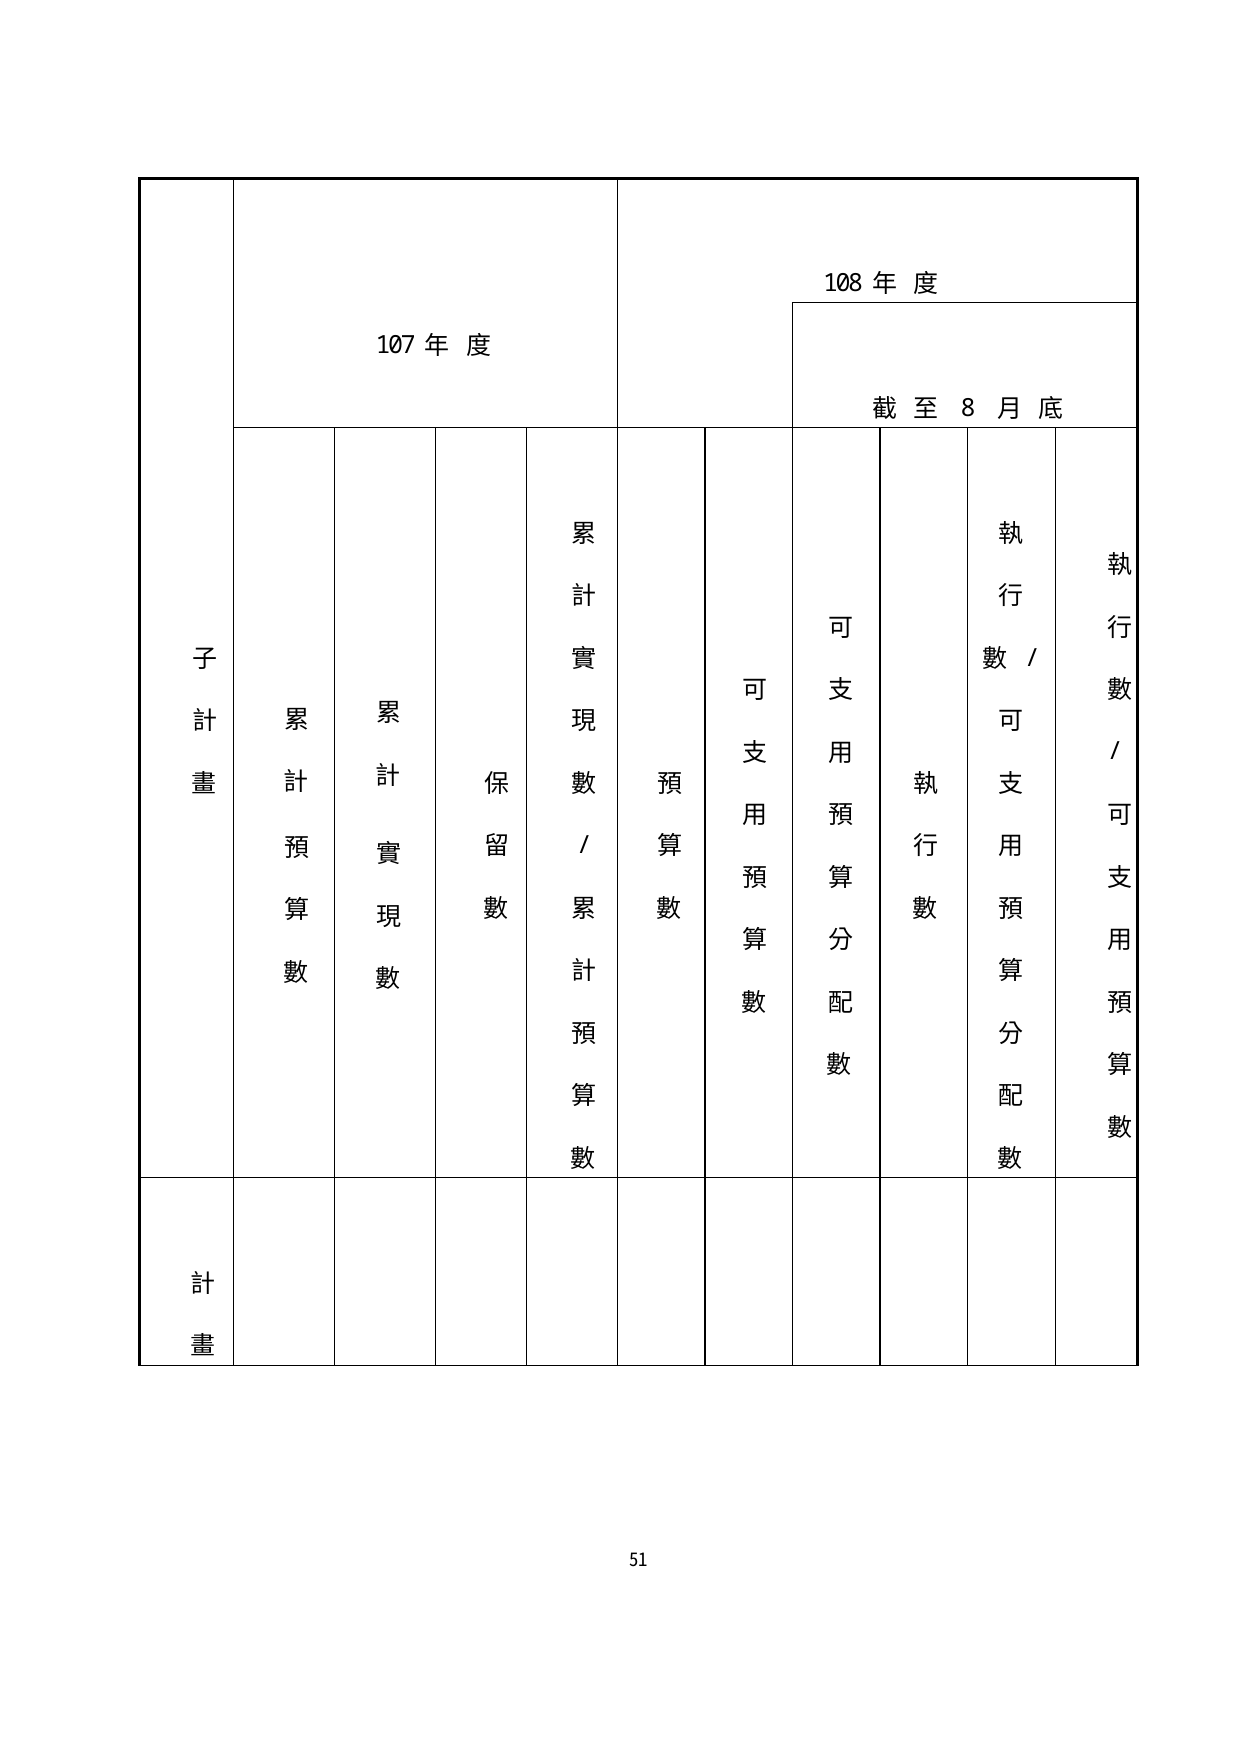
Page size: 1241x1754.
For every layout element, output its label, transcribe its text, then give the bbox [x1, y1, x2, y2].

table_header 108年度 [618, 180, 1136, 302]
table_cell [706, 1178, 792, 1365]
table_cell 累計 實現數 [335, 428, 435, 1177]
table_header 子計畫 [141, 180, 233, 1177]
table_cell [618, 1178, 704, 1365]
table_cell 執行數/可支用預算分配數 [968, 428, 1055, 1177]
table_cell 可支用預算分配數 [793, 428, 879, 1177]
table_cell 截至8月底 [793, 303, 1136, 427]
table_cell [527, 1178, 617, 1365]
table_cell 保留數 [436, 428, 526, 1177]
table_cell 累計實現數/累計預算數 [527, 428, 617, 1177]
table_header 107年度 [234, 180, 617, 427]
table_cell 計畫 [141, 1178, 233, 1365]
table_cell [968, 1178, 1055, 1365]
table_cell [335, 1178, 435, 1365]
table_cell 預算數 [618, 428, 704, 1177]
table_cell [618, 302, 792, 427]
table_cell 執行數 [881, 428, 967, 1177]
table_cell [881, 1178, 967, 1365]
table_cell [1056, 1178, 1136, 1365]
table_cell [793, 1178, 879, 1365]
table_cell [234, 1178, 334, 1365]
table_cell [436, 1178, 526, 1365]
table_cell 累計 預算數 [234, 428, 334, 1177]
table_cell 可支用預算數 [706, 428, 792, 1177]
table_cell 執行數/可支用預算數 [1056, 428, 1136, 1177]
